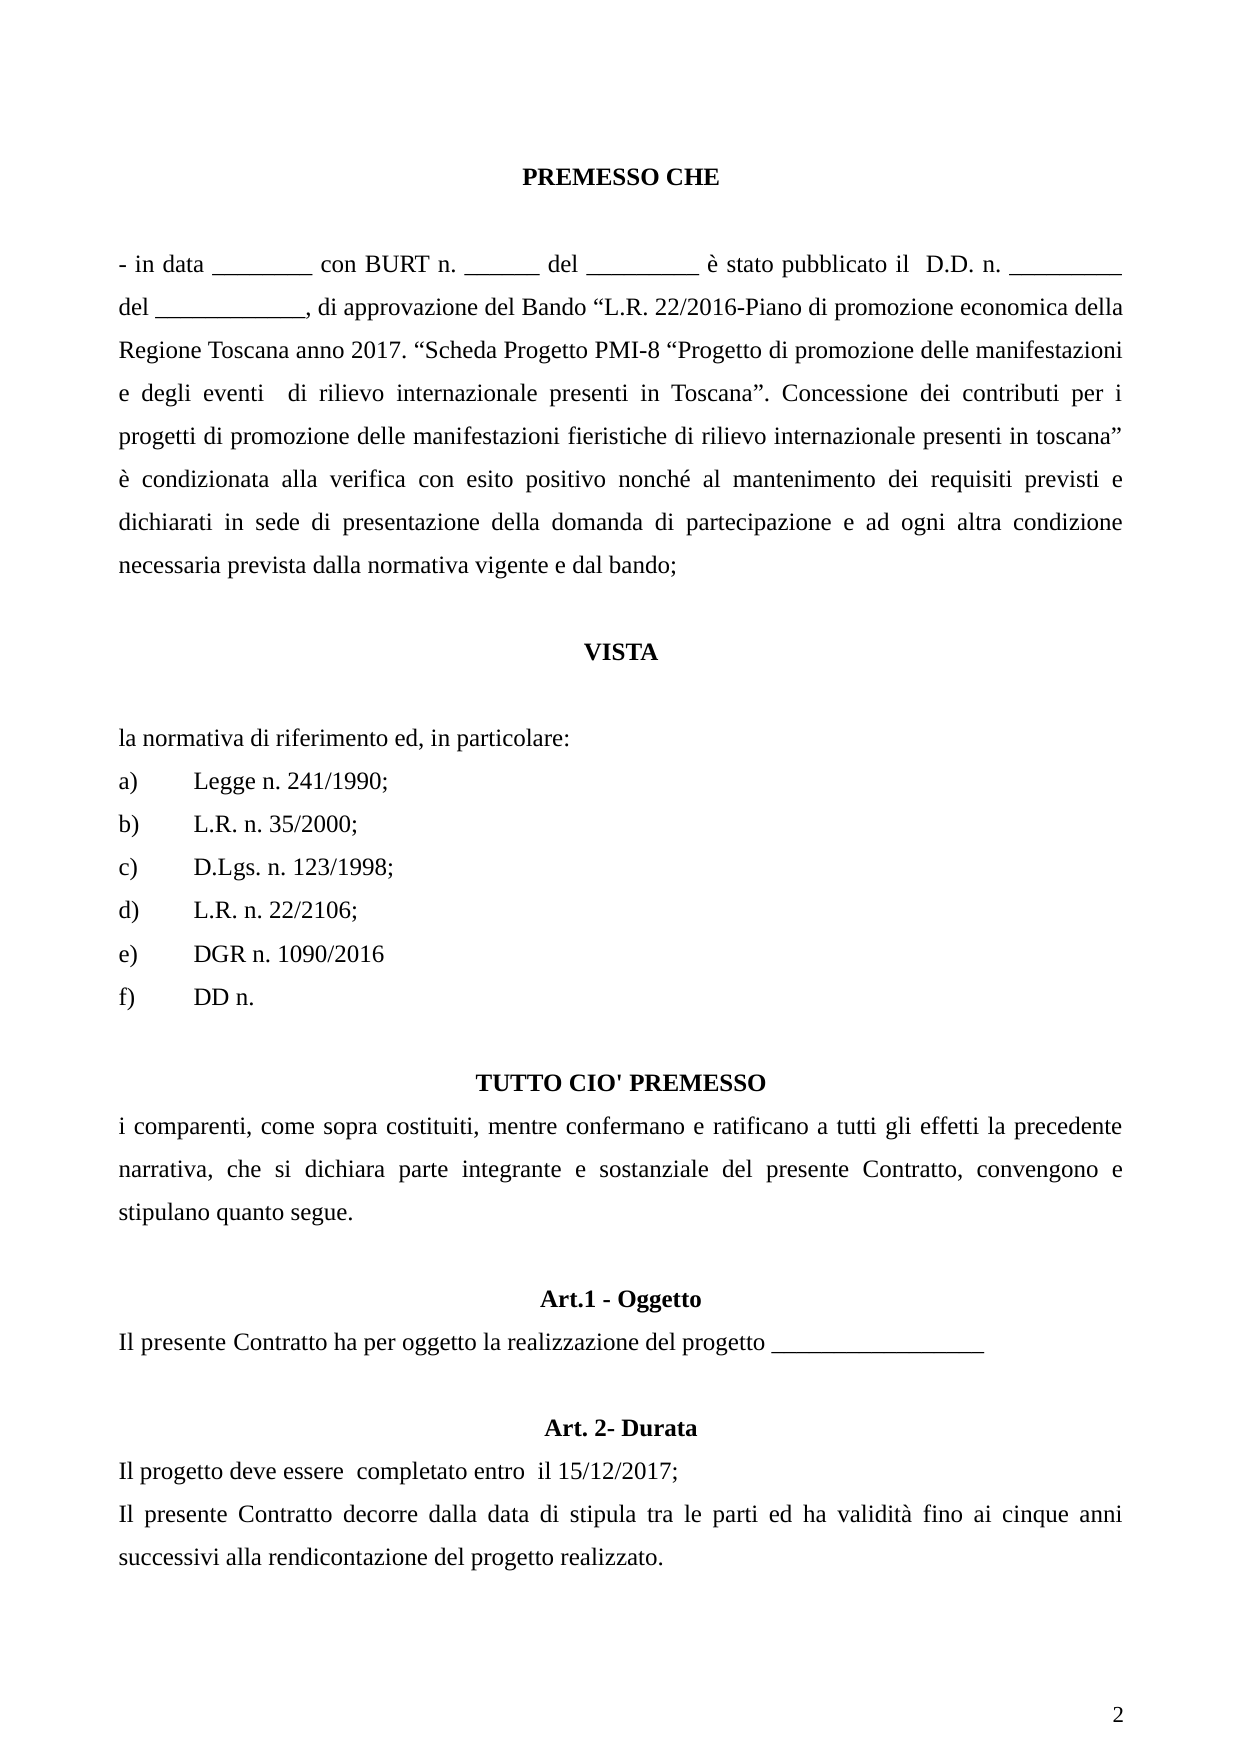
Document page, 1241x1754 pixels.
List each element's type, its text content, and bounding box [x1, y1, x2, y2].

text Art.1 - Oggetto [118, 1284, 1123, 1312]
text VISTA [118, 637, 1123, 666]
text Il progetto deve essere completato entro il 15/12/2017; [118, 1456, 1123, 1485]
text Art. 2- Durata [118, 1413, 1123, 1442]
text PREMESSO CHE [118, 162, 1123, 191]
text la normativa di riferimento ed, in particolare: [118, 723, 1123, 752]
list D.Lgs. n. 123/1998; [118, 852, 1123, 881]
list L.R. n. 22/2106; [118, 896, 1123, 924]
text - in data ________ con BURT n. ______ del _________ è stato pubblicato il D.D. n. _________ del ____________, di approvazione del Bando “L.R. 22/2016-Piano di promozione economica della Regione Toscana anno 2017. “Scheda Progetto PMI-8 “Progetto di promozione delle manifestazioni e degli eventi di rilievo internazionale presenti in Toscana”. Concessione dei contributi per i progetti di promozione delle manifestazioni fieristiche di rilievo internazionale presenti in toscana” è condizionata alla verifica con esito positivo nonché al mantenimento dei requisiti previsti e dichiarati in sede di presentazione della domanda di partecipazione e ad ogni altra condizione necessaria prevista dalla normativa vigente e dal bando; [118, 249, 1123, 579]
list DGR n. 1090/2016 [118, 939, 1123, 967]
text i comparenti, come sopra costituiti, mentre confermano e ratificano a tutti gli effetti la precedente narrativa, che si dichiara parte integrante e sostanziale del presente Contratto, convengono e stipulano quanto segue. [118, 1111, 1123, 1226]
list Legge n. 241/1990; [118, 766, 1123, 795]
text Il presente Contratto decorre dalla data di stipula tra le parti ed ha validità fino ai cinque anni successivi alla rendicontazione del progetto realizzato. [118, 1499, 1123, 1571]
text TUTTO CIO' PREMESSO [118, 1068, 1123, 1097]
text Il presente Contratto ha per oggetto la realizzazione del progetto _________________ [118, 1327, 1123, 1356]
list DD n. [118, 982, 1123, 1011]
list L.R. n. 35/2000; [118, 809, 1123, 838]
